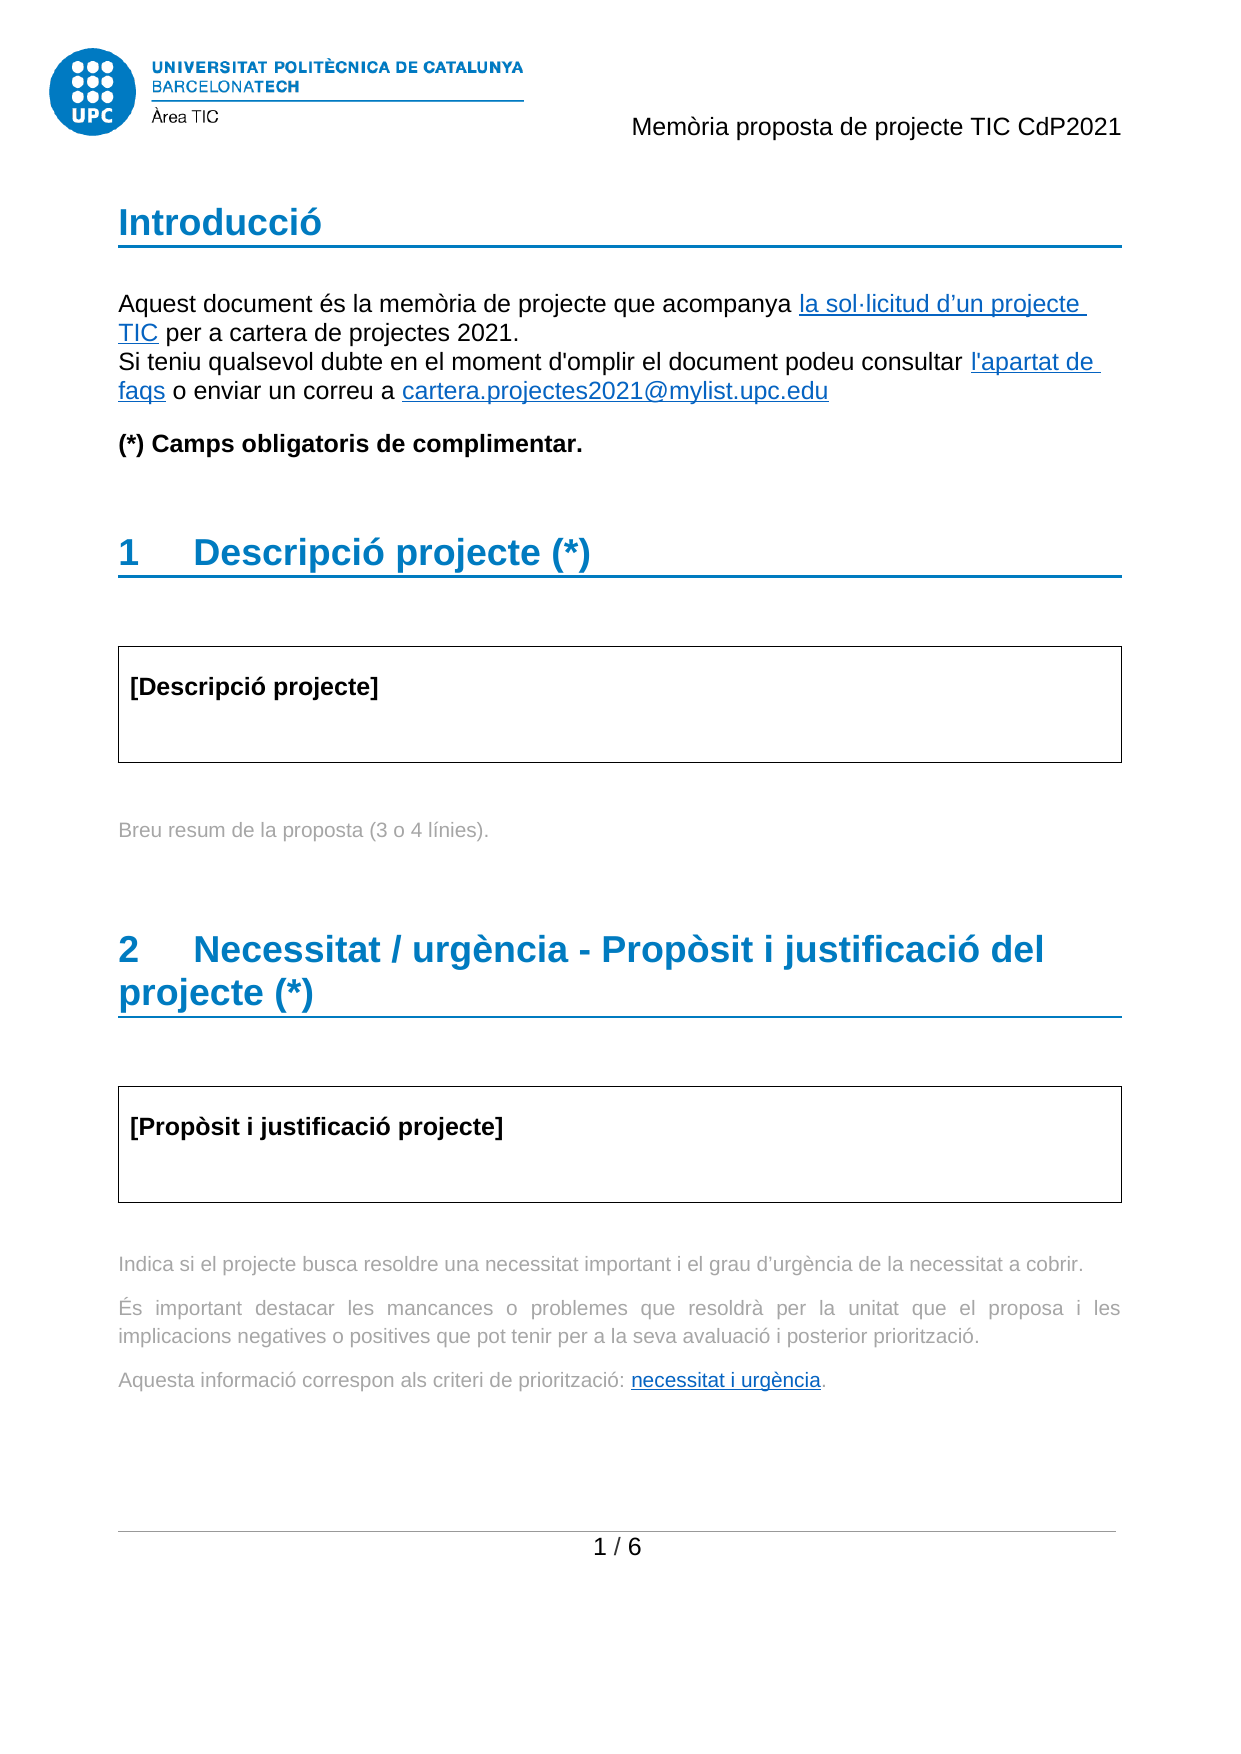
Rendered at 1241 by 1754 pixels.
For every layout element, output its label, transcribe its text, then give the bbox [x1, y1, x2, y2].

picture [36, 29, 537, 163]
subtitle Introducció [118, 200, 1122, 245]
text Breu resum de la proposta (3 o 4 línies). [118, 818, 1122, 842]
subtitle Necessitat / urgència - Propòsit i justificació del projecte (*) [118, 927, 1122, 1016]
text Aquest document és la memòria de projecte que acompanya la sol·licitud d’un projecte TIC per a cartera de projectes 2021. [118, 289, 1122, 347]
text Aquesta informació correspon als criteri de priorització: necessitat i urgència. [118, 1368, 1122, 1392]
text És important destacar les mancances o problemes que resoldrà per la unitat que el proposa i les implicacions negatives o positives que pot tenir per a la seva avaluació i posterior priorització. [118, 1296, 1122, 1348]
text Si teniu qualsevol dubte en el moment d'omplir el document podeu consultar l'apartat de faqs o enviar un correu a cartera.projectes2021@mylist.upc.edu [118, 347, 1122, 404]
text Indica si el projecte busca resoldre una necessitat important i el grau d’urgència de la necessitat a cobrir. [118, 1252, 1122, 1276]
title (*) Camps obligatoris de complimentar. [118, 429, 1122, 458]
table_header [Propòsit i justificació projecte] [119, 1087, 1121, 1202]
table_header [Descripció projecte] [119, 647, 1121, 762]
subtitle Descripció projecte (*) [118, 530, 1122, 575]
